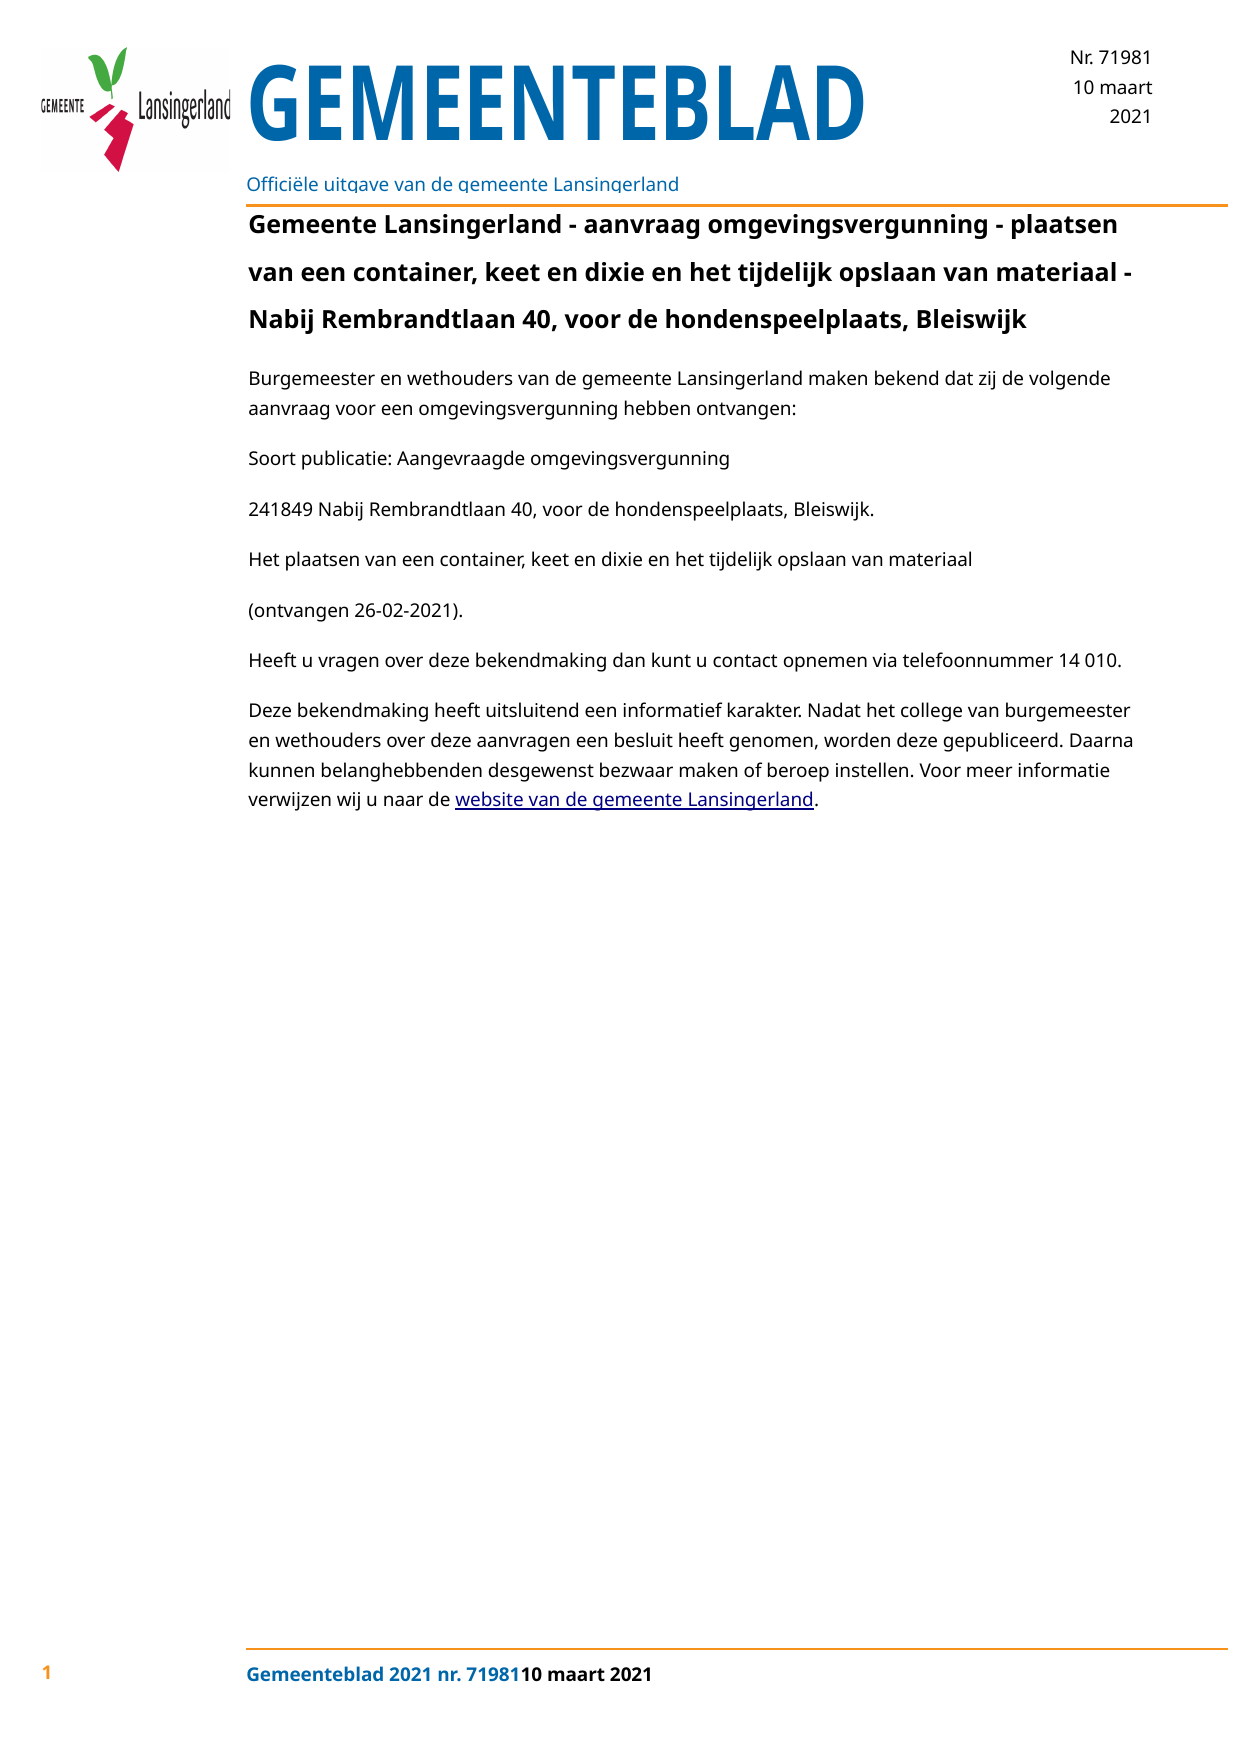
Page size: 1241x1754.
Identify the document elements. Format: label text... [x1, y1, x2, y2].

picture [41, 47, 231, 172]
text 241849 Nabij Rembrandtlaan 40, voor de hondenspeelplaats, Bleiswijk. [248, 496, 1152, 522]
text Gemeente Lansingerland - aanvraag omgevingsvergunning - plaatsen van een container, keet en dixie en het tijdelijk opslaan van materiaal - Nabij Rembrandtlaan 40, voor de hondenspeelplaats, Bleiswijk [248, 207, 1152, 336]
text Deze bekendmaking heeft uitsluitend een informatief karakter. Nadat het college van burgemeester en wethouders over deze aanvragen een besluit heeft genomen, worden deze gepubliceerd. Daarna kunnen belanghebbenden desgewenst bezwaar maken of beroep instellen. Voor meer informatie verwijzen wij u naar de website van de gemeente Lansingerland. [248, 698, 1152, 812]
text Soort publicatie: Aangevraagde omgevingsvergunning [248, 446, 1152, 471]
text (ontvangen 26-02-2021). [248, 597, 1152, 622]
text Het plaatsen van een container, keet en dixie en het tijdelijk opslaan van materiaal [248, 546, 1152, 572]
text Burgemeester en wethouders van de gemeente Lansingerland maken bekend dat zij de volgende aanvraag voor een omgevingsvergunning hebben ontvangen: [248, 366, 1152, 421]
text Heeft u vragen over deze bekendmaking dan kunt u contact opnemen via telefoonnummer 14 010. [248, 647, 1152, 673]
